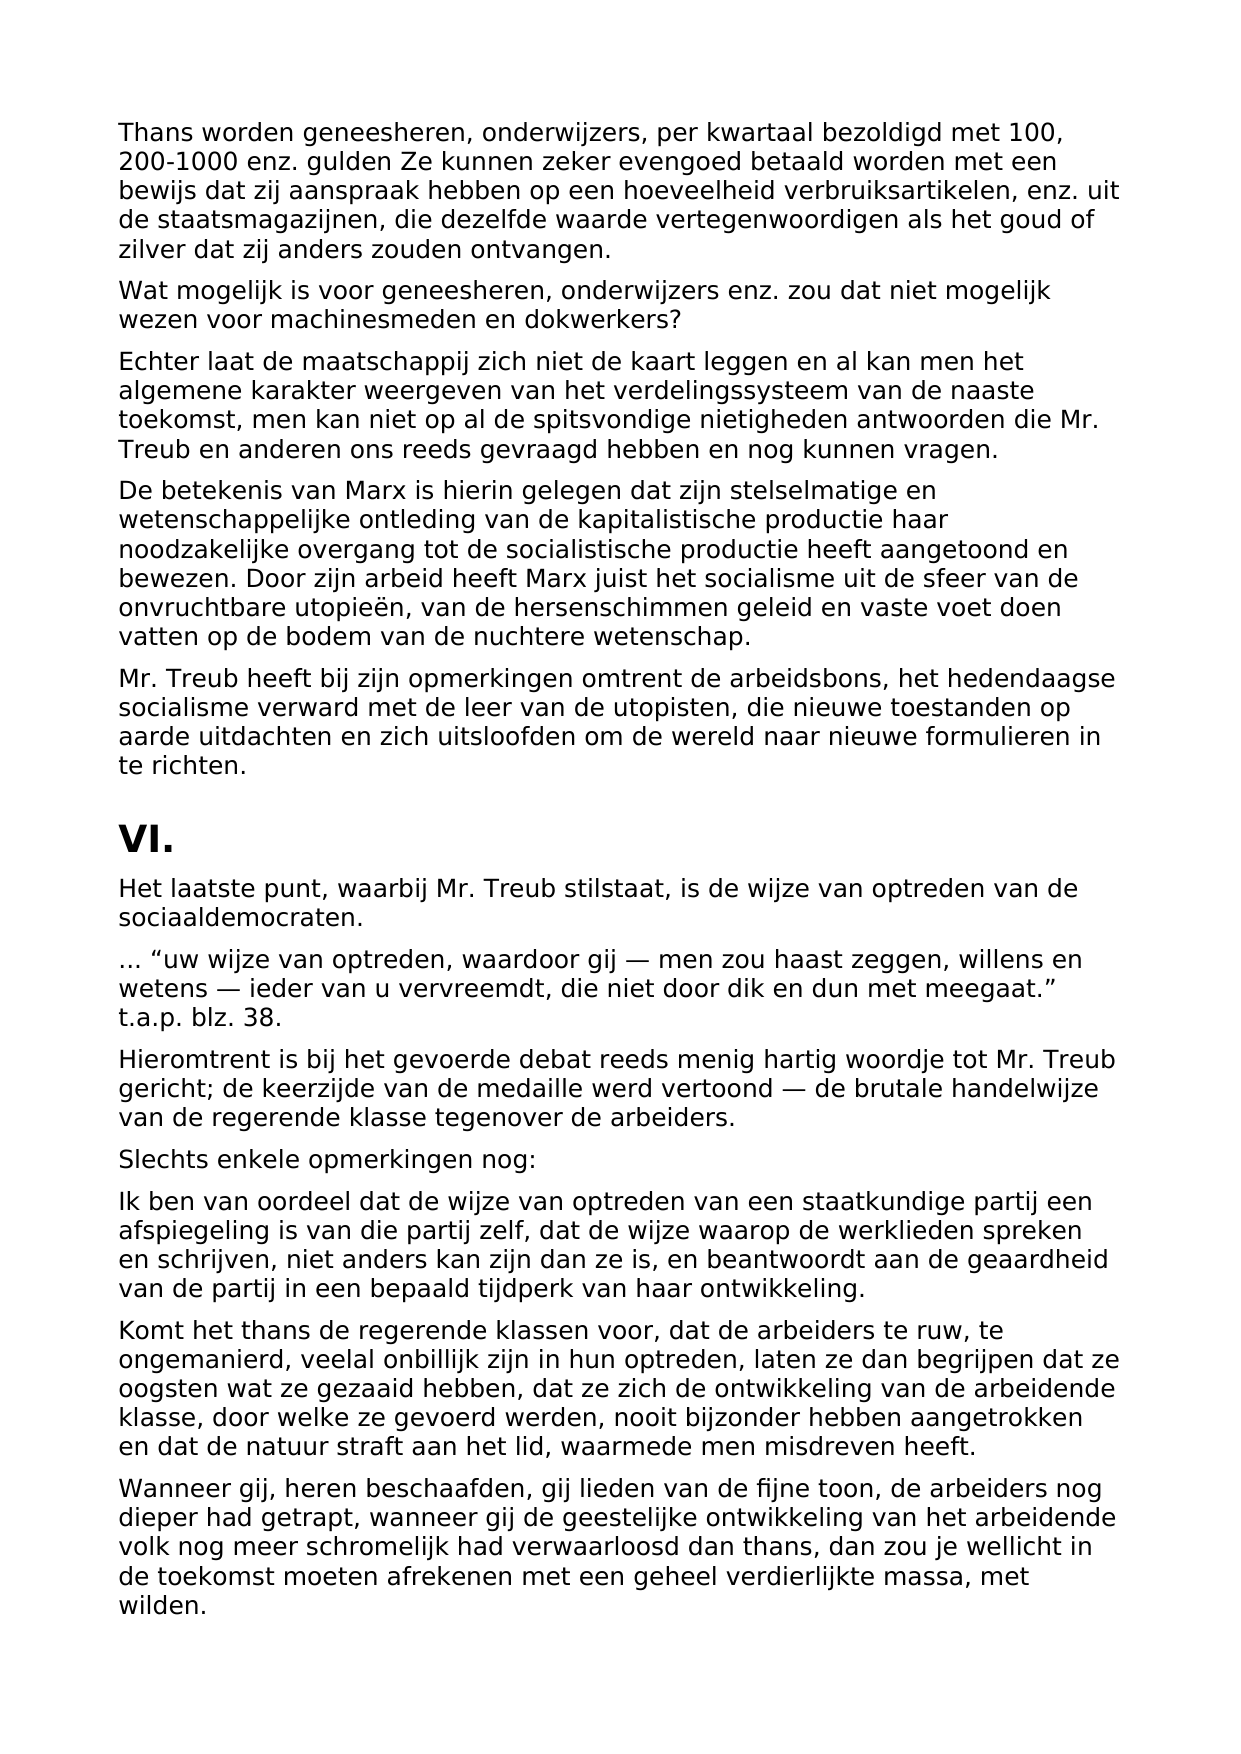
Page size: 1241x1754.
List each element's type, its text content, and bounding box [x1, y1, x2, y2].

text Wanneer gij, heren beschaafden, gij lieden van de fijne toon, de arbeiders nog dieper had getrapt, wanneer gij de geestelijke ontwikkeling van het arbeidende volk nog meer schromelijk had verwaarloosd dan thans, dan zou je wellicht in de toekomst moeten afrekenen met een geheel verdierlijkte massa, met wilden. [118, 1474, 1122, 1620]
text ... “uw wijze van optreden, waardoor gij — men zou haast zeggen, willens en wetens — ieder van u vervreemdt, die niet door dik en dun met meegaat.” t.a.p. blz. 38. [118, 945, 1122, 1033]
text Echter laat de maatschappij zich niet de kaart leggen en al kan men het algemene karakter weergeven van het verdelingssysteem van de naaste toekomst, men kan niet op al de spitsvondige nietigheden antwoorden die Mr. Treub en anderen ons reeds gevraagd hebben en nog kunnen vragen. [118, 347, 1122, 464]
text Mr. Treub heeft bij zijn opmerkingen omtrent de arbeidsbons, het hedendaagse socialisme verward met de leer van de utopisten, die nieuwe toestanden op aarde uitdachten en zich uitsloofden om de wereld naar nieuwe formulieren in te richten. [118, 664, 1122, 781]
text Slechts enkele opmerkingen nog: [118, 1145, 1122, 1174]
text Wat mogelijk is voor geneesheren, onderwijzers enz. zou dat niet mogelijk wezen voor machinesmeden en dokwerkers? [118, 276, 1122, 335]
text De betekenis van Marx is hierin gelegen dat zijn stelselmatige en wetenschappelijke ontleding van de kapitalistische productie haar noodzakelijke overgang tot de socialistische productie heeft aangetoond en bewezen. Door zijn arbeid heeft Marx juist het socialisme uit de sfeer van de onvruchtbare utopieën, van de hersenschimmen geleid en vaste voet doen vatten op de bodem van de nuchtere wetenschap. [118, 476, 1122, 651]
text Hieromtrent is bij het gevoerde debat reeds menig hartig woordje tot Mr. Treub gericht; de keerzijde van de medaille werd vertoond — de brutale handelwijze van de regerende klasse tegenover de arbeiders. [118, 1045, 1122, 1133]
text Komt het thans de regerende klassen voor, dat de arbeiders te ruw, te ongemanierd, veelal onbillijk zijn in hun optreden, laten ze dan begrijpen dat ze oogsten wat ze gezaaid hebben, dat ze zich de ontwikkeling van de arbeidende klasse, door welke ze gevoerd werden, nooit bijzonder hebben aangetrokken en dat de natuur straft aan het lid, waarmede men misdreven heeft. [118, 1316, 1122, 1462]
text Ik ben van oordeel dat de wijze van optreden van een staatkundige partij een afspiegeling is van die partij zelf, dat de wijze waarop de werklieden spreken en schrijven, niet anders kan zijn dan ze is, en beantwoordt aan de geaardheid van de partij in een bepaald tijdperk van haar ontwikkeling. [118, 1187, 1122, 1303]
text Het laatste punt, waarbij Mr. Treub stilstaat, is de wijze van optreden van de sociaaldemocraten. [118, 874, 1122, 933]
text Thans worden geneesheren, onderwijzers, per kwartaal bezoldigd met 100, 200-1000 enz. gulden Ze kunnen zeker evengoed betaald worden met een bewijs dat zij aanspraak hebben op een hoeveelheid verbruiksartikelen, enz. uit de staatsmagazijnen, die dezelfde waarde vertegenwoordigen als het goud of zilver dat zij anders zouden ontvangen. [118, 118, 1122, 264]
subtitle VI. [118, 818, 1122, 862]
